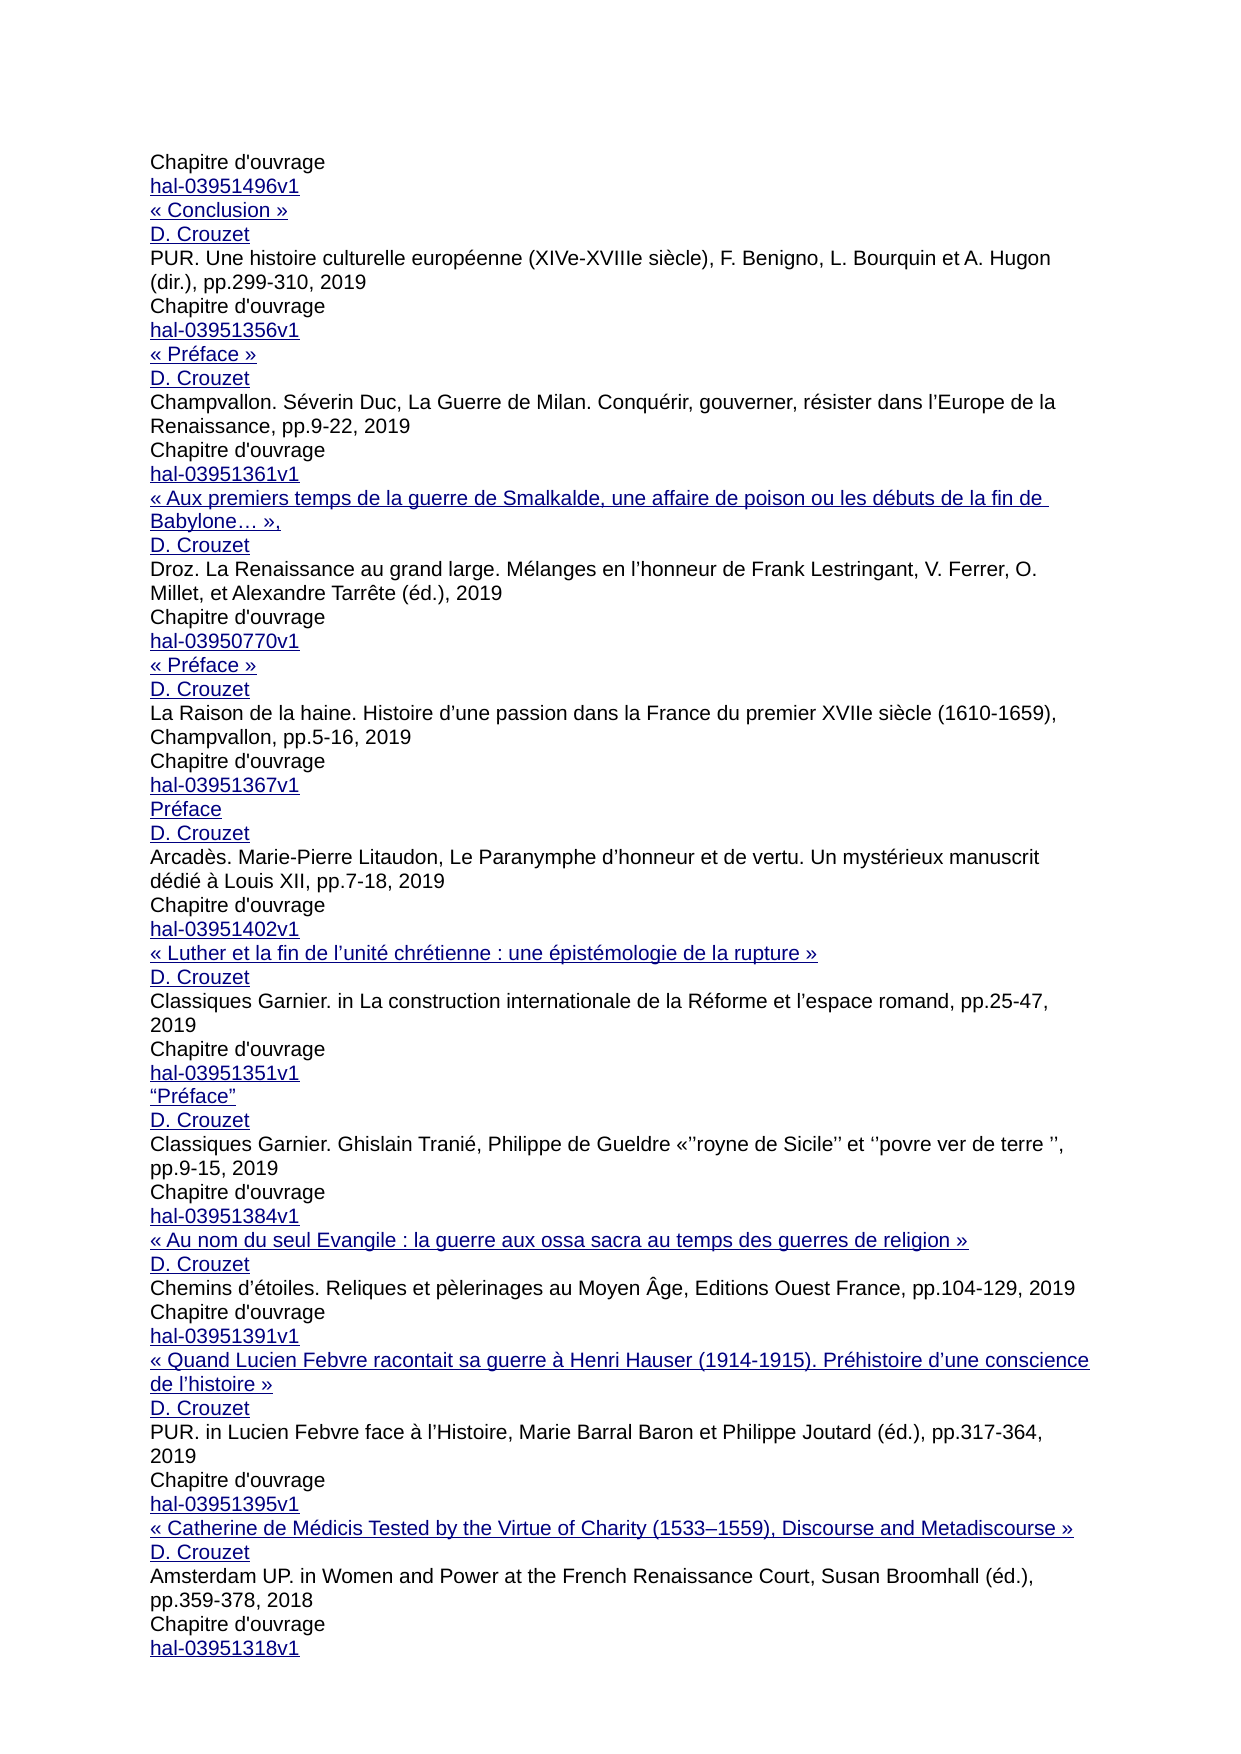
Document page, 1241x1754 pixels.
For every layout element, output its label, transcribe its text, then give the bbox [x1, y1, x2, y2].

table_cell Préface D. Crouzet Arcadès. Marie-Pierre Litaudon, Le Paranymphe d’honneur et de vertu. Un mystérieux manuscrit dédié à Louis XII, pp.7-18, 2019 Chapitre d'ouvrage hal-03951402v1 [150, 797, 1090, 941]
table_cell « Aux premiers temps de la guerre de Smalkalde, une affaire de poison ou les débuts de la fin de Babylone… », D. Crouzet Droz. La Renaissance au grand large. Mélanges en l’honneur de Frank Lestringant, V. Ferrer, O. Millet, et Alexandre Tarrête (éd.), 2019 Chapitre d'ouvrage hal-03950770v1 [150, 485, 1090, 653]
table_cell « Quand Lucien Febvre racontait sa guerre à Henri Hauser (1914-1915). Préhistoire d’une conscience [150, 1348, 1090, 1369]
table_cell « Au nom du seul Evangile : la guerre aux ossa sacra au temps des guerres de religion » D. Crouzet Chemins d’étoiles. Reliques et pèlerinages au Moyen Âge, Editions Ouest France, pp.104-129, 2019 Chapitre d'ouvrage hal-03951391v1 [150, 1228, 1090, 1348]
table_cell « Catherine de Médicis Tested by the Virtue of Charity (1533–1559), Discourse and Metadiscourse » D. Crouzet Amsterdam UP. in Women and Power at the French Renaissance Court, Susan Broomhall (éd.), pp.359-378, 2018 Chapitre d'ouvrage hal-03951318v1 [150, 1516, 1090, 1659]
table_cell « Préface » D. Crouzet Champvallon. Séverin Duc, La Guerre de Milan. Conquérir, gouverner, résister dans l’Europe de la Renaissance, pp.9-22, 2019 Chapitre d'ouvrage hal-03951361v1 [150, 342, 1090, 485]
table_cell Chapitre d'ouvrage hal-03951496v1 [150, 150, 1090, 198]
table_cell « Préface » D. Crouzet La Raison de la haine. Histoire d’une passion dans la France du premier XVIIe siècle (1610-1659), Champvallon, pp.5-16, 2019 Chapitre d'ouvrage hal-03951367v1 [150, 653, 1090, 797]
table_cell de l’histoire » D. Crouzet PUR. in Lucien Febvre face à l’Histoire, Marie Barral Baron et Philippe Joutard (éd.), pp.317-364, 2019 Chapitre d'ouvrage hal-03951395v1 [150, 1370, 1090, 1516]
table_cell « Luther et la fin de l’unité chrétienne : une épistémologie de la rupture » D. Crouzet Classiques Garnier. in La construction internationale de la Réforme et l’espace romand, pp.25-47, 2019 Chapitre d'ouvrage hal-03951351v1 [150, 941, 1090, 1084]
table_cell « Conclusion » D. Crouzet PUR. Une histoire culturelle européenne (XIVe-XVIIIe siècle), F. Benigno, L. Bourquin et A. Hugon (dir.), pp.299-310, 2019 Chapitre d'ouvrage hal-03951356v1 [150, 198, 1090, 342]
table_cell “Préface” D. Crouzet Classiques Garnier. Ghislain Tranié, Philippe de Gueldre «’’royne de Sicile’’ et ‘’povre ver de terre ’’, pp.9-15, 2019 Chapitre d'ouvrage hal-03951384v1 [150, 1084, 1090, 1228]
